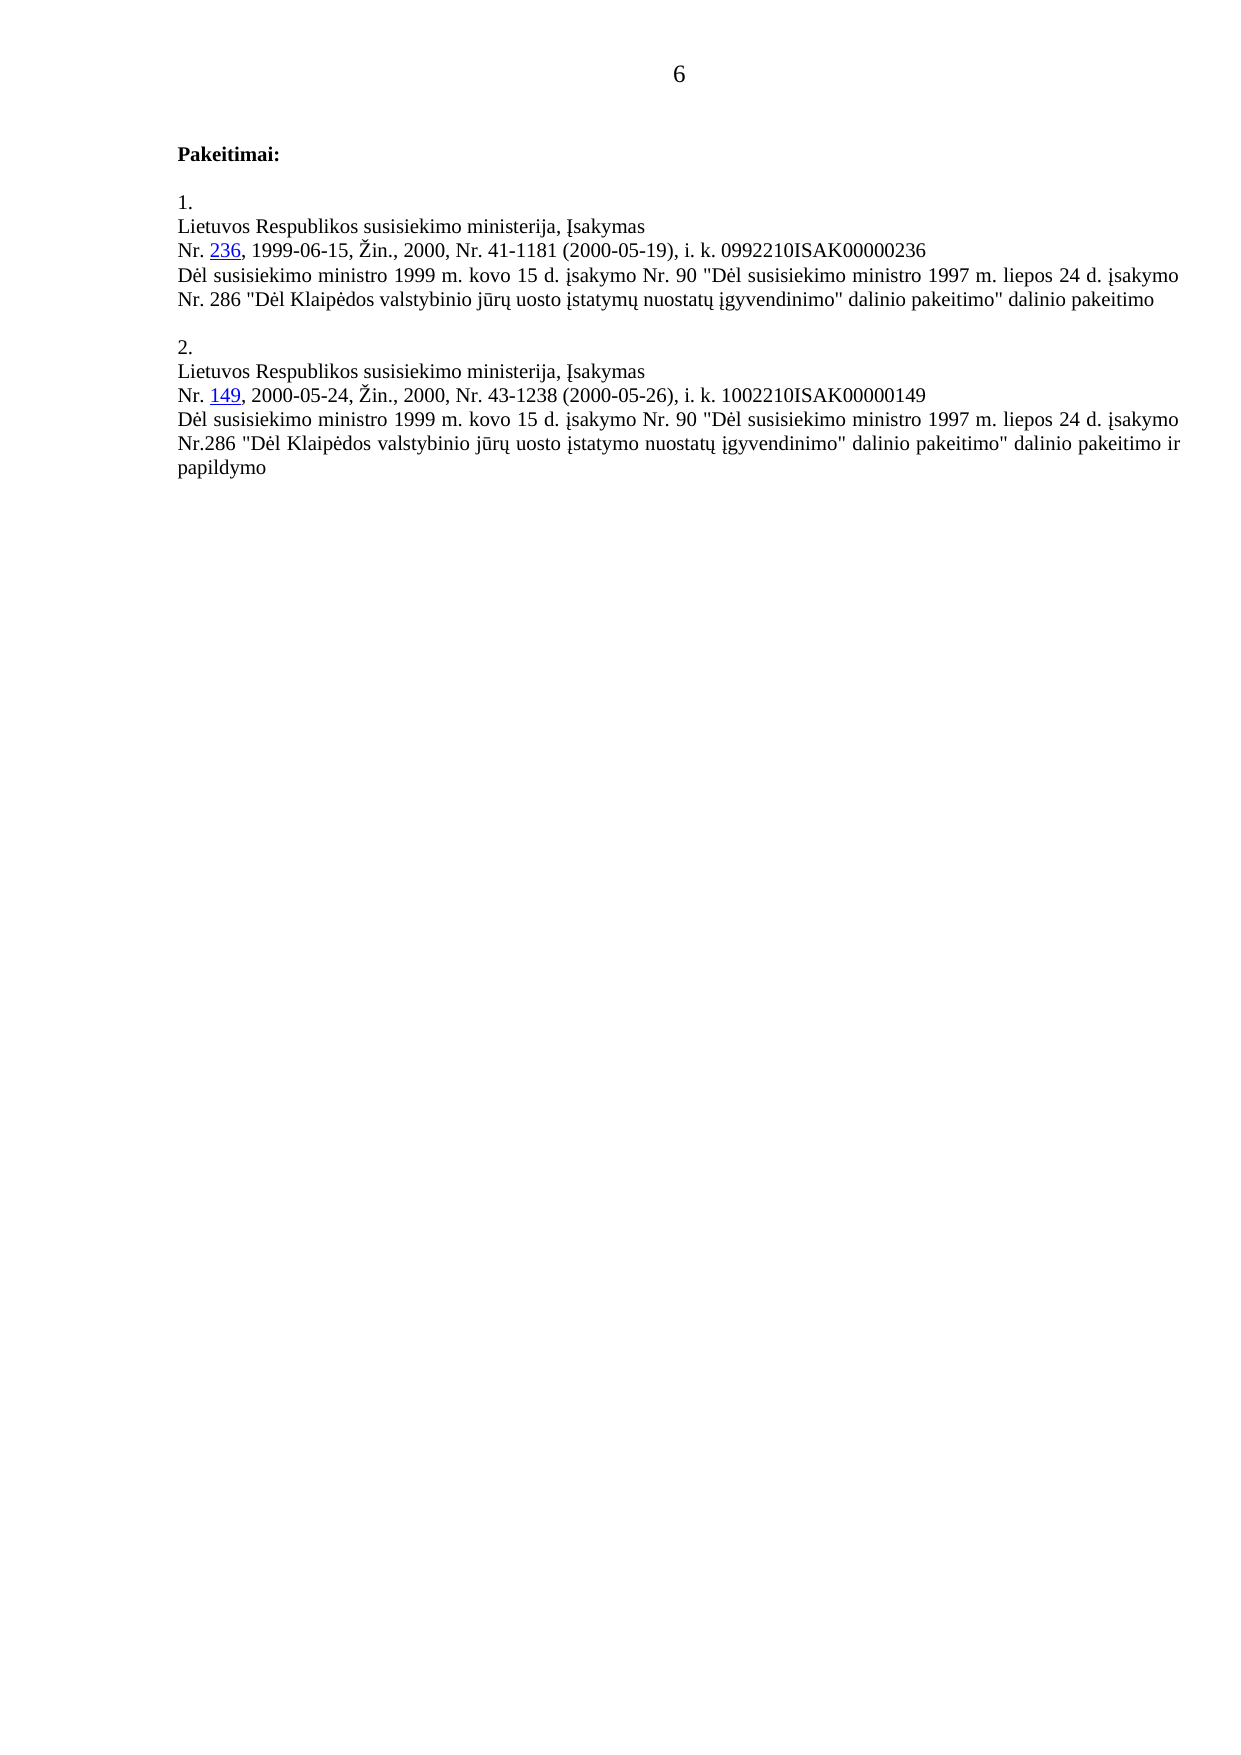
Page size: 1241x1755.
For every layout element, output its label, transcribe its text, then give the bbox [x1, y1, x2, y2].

text 2. [177, 335, 1181, 359]
text 1. [177, 190, 1181, 214]
text Pakeitimai: [177, 142, 1181, 166]
text Lietuvos Respublikos susisiekimo ministerija, Įsakymas [177, 214, 1181, 238]
text Dėl susisiekimo ministro 1999 m. kovo 15 d. įsakymo Nr. 90 "Dėl susisiekimo ministro 1997 m. liepos 24 d. įsakymo Nr. 286 "Dėl Klaipėdos valstybinio jūrų uosto įstatymų nuostatų įgyvendinimo" dalinio pakeitimo" dalinio pakeitimo [177, 262, 1181, 311]
text Dėl susisiekimo ministro 1999 m. kovo 15 d. įsakymo Nr. 90 "Dėl susisiekimo ministro 1997 m. liepos 24 d. įsakymo Nr.286 "Dėl Klaipėdos valstybinio jūrų uosto įstatymo nuostatų įgyvendinimo" dalinio pakeitimo" dalinio pakeitimo ir papildymo [177, 407, 1181, 479]
text Nr. 149, 2000-05-24, Žin., 2000, Nr. 43-1238 (2000-05-26), i. k. 1002210ISAK00000149 [177, 383, 1181, 407]
text Nr. 236, 1999-06-15, Žin., 2000, Nr. 41-1181 (2000-05-19), i. k. 0992210ISAK00000236 [177, 238, 1181, 262]
text Lietuvos Respublikos susisiekimo ministerija, Įsakymas [177, 359, 1181, 383]
